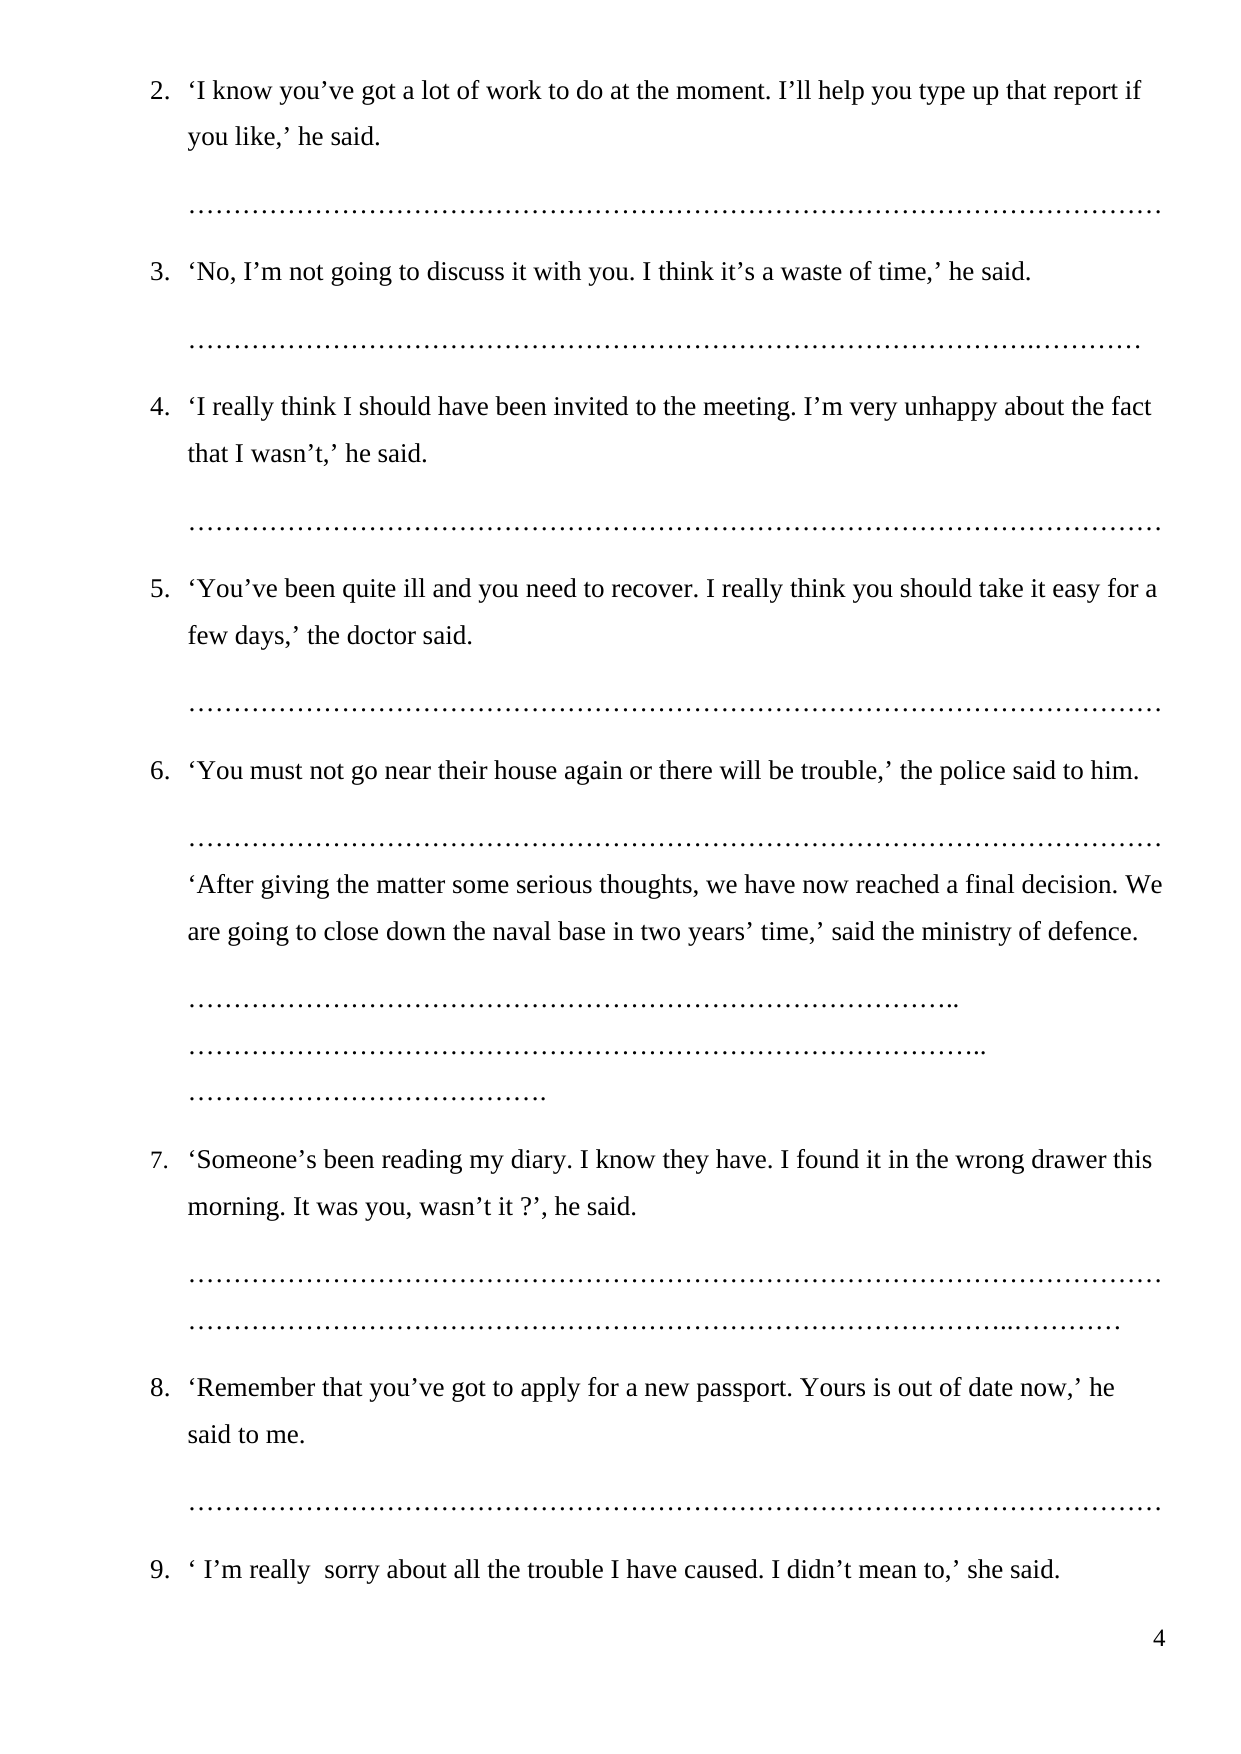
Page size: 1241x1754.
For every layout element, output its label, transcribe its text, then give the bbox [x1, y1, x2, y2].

list ……………………………………………………………………………………………… [187, 188, 1165, 219]
list ‘I really think I should have been invited to the meeting. I’m very unhappy about the fact that I wasn’t,’ he said. [150, 391, 1165, 468]
list ……………………………………………………………………………………………… [187, 1486, 1165, 1517]
list ‘Remember that you’ve got to apply for a new passport. Yours is out of date now,’ he said to me. [150, 1371, 1165, 1449]
list ‘You’ve been quite ill and you need to recover. I really think you should take it easy for a few days,’ the doctor said. [150, 572, 1165, 650]
list ‘No, I’m not going to discuss it with you. I think it’s a waste of time,’ he said. [150, 256, 1165, 287]
list ‘You must not go near their house again or there will be trouble,’ the police said to him. [150, 754, 1165, 785]
list …………………………………………………………………………..……………………………………………………………………………..…………………………………. [187, 982, 1165, 1107]
list ……………………………………………………………………………………………… ‘After giving the matter some serious thoughts, we have now reached a final decision. We are going to close down the naval base in two years’ time,’ said the ministry of defence. [187, 821, 1165, 946]
list ………………………………………………………………………………………………………………………………………………………………………………..………… [187, 1257, 1165, 1335]
list ……………………………………………………………………………………………… [187, 686, 1165, 717]
list ‘ I’m really sorry about all the trouble I have caused. I didn’t mean to,’ she said. [150, 1553, 1165, 1584]
list ‘Someone’s been reading my diary. I know they have. I found it in the wrong drawer this morning. It was you, wasn’t it ?’, he said. [150, 1143, 1165, 1221]
list ……………………………………………………………………………………………… [187, 505, 1165, 536]
list ‘I know you’ve got a lot of work to do at the moment. I’ll help you type up that report if you like,’ he said. [150, 74, 1165, 152]
list ………………………………………………………………………………….………… [187, 323, 1165, 354]
